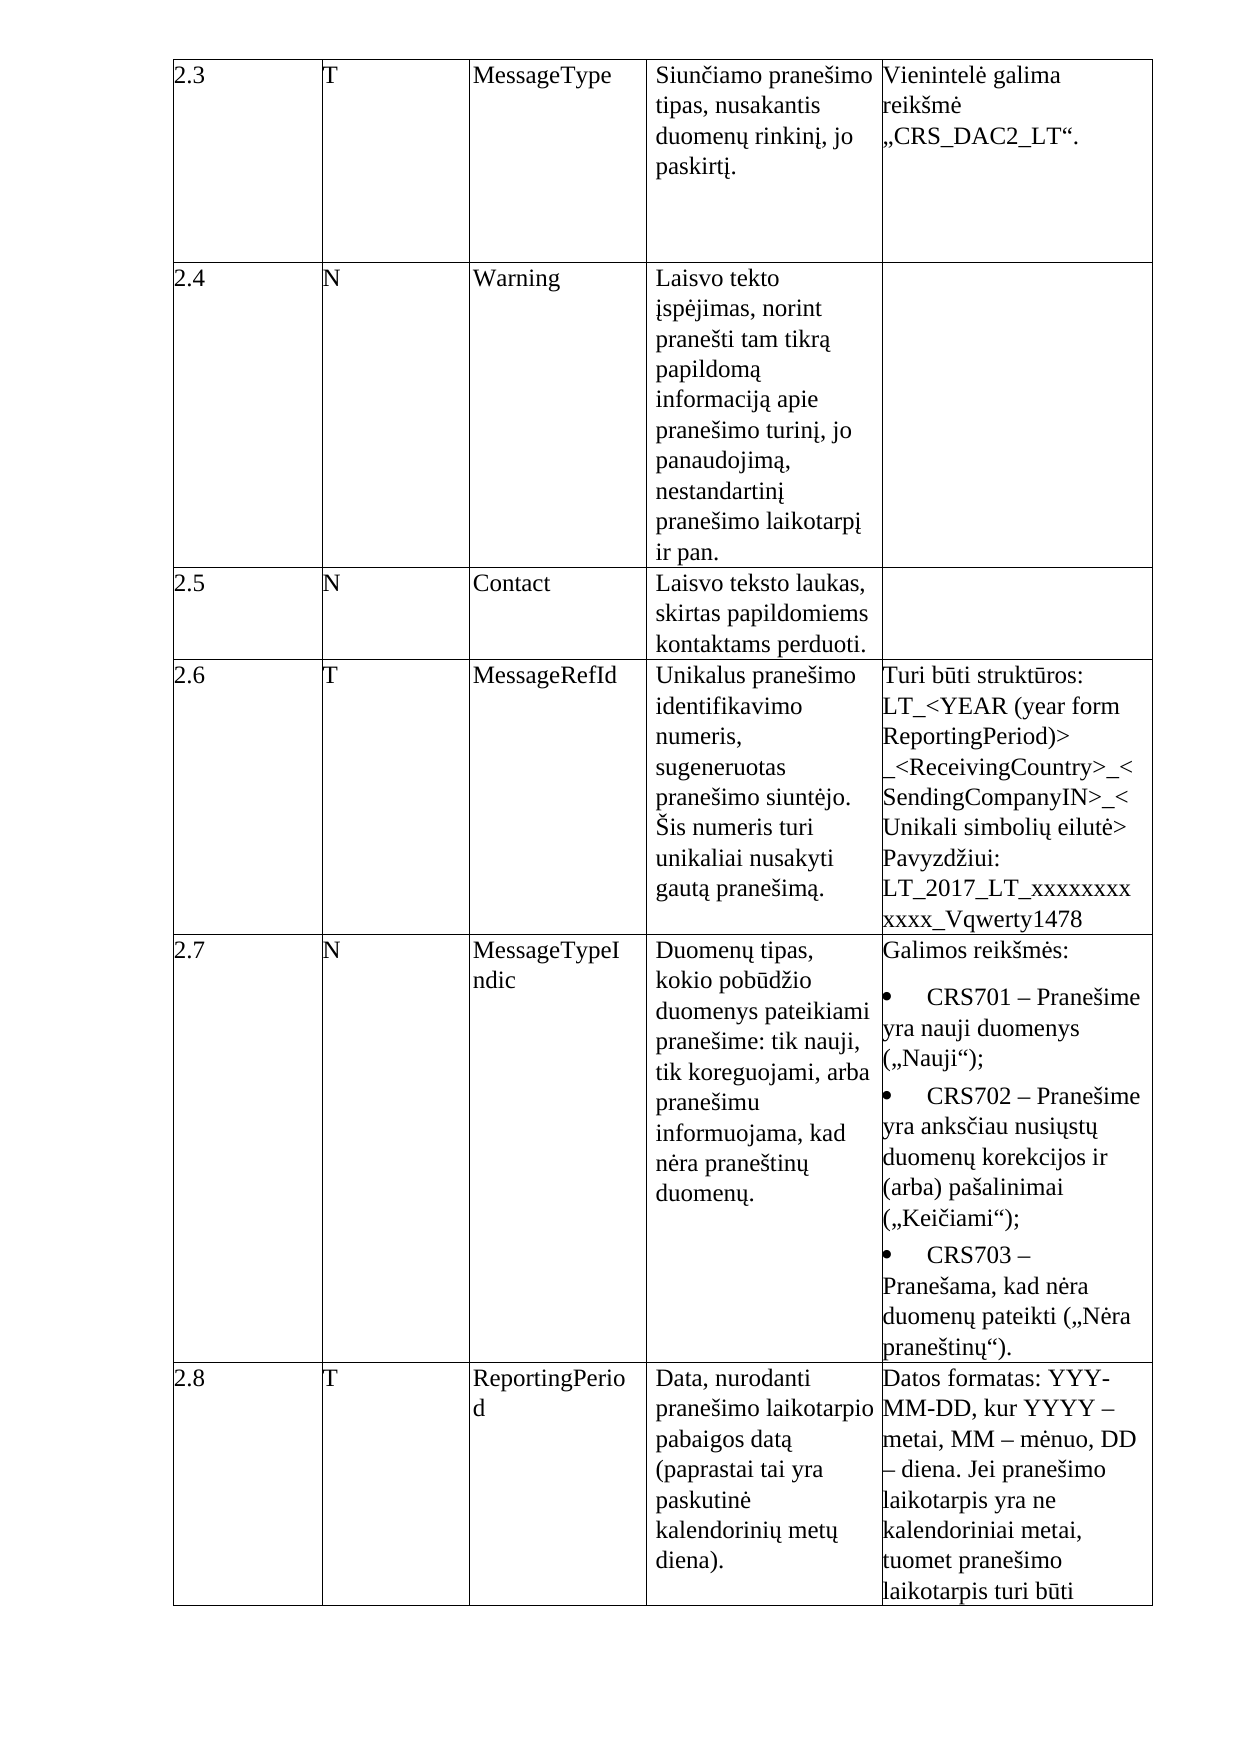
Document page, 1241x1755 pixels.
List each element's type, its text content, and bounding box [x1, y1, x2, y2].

table_cell MessageTypeIndic [470, 935, 646, 1362]
table_cell T [323, 60, 469, 262]
table_cell T [323, 660, 469, 934]
table_cell Contact [470, 568, 646, 659]
table_cell Warning [470, 263, 646, 567]
table_cell MessageType [470, 60, 646, 262]
table_cell 2.5 [174, 568, 322, 659]
table_cell 2.3 [174, 60, 322, 262]
table_cell Vienintelė galima reikšmė „CRS_DAC2_LT“. [883, 60, 1152, 262]
table_cell Turi būti struktūros: LT_<YEAR (year form ReportingPeriod)> _<ReceivingCountry>_<SendingCompanyIN>_<Unikali simbolių eilutė> Pavyzdžiui: LT_2017_LT_xxxxxxxxxxxx_Vqwerty1478 [883, 660, 1152, 934]
table_cell 2.7 [174, 935, 322, 1362]
table_cell N [323, 568, 469, 659]
table_cell 2.6 [174, 660, 322, 934]
table_cell [883, 263, 1152, 567]
table_cell Unikalus pranešimo identifikavimo numeris, sugeneruotas pranešimo siuntėjo. Šis numeris turi unikaliai nusakyti gautą pranešimą. [647, 660, 882, 934]
table_cell Galimos reikšmės:  CRS701 – Pranešime yra nauji duomenys („Nauji“);  CRS702 – Pranešime yra anksčiau nusiųstų duomenų korekcijos ir (arba) pašalinimai („Keičiami“);  CRS703 – Pranešama, kad nėra duomenų pateikti („Nėra praneštinų“). [883, 935, 1152, 1362]
table_cell Siunčiamo pranešimo tipas, nusakantis duomenų rinkinį, jo paskirtį. [647, 60, 882, 262]
table_cell Duomenų tipas, kokio pobūdžio duomenys pateikiami pranešime: tik nauji, tik koreguojami, arba pranešimu informuojama, kad nėra praneštinų duomenų. [647, 935, 882, 1362]
table_cell N [323, 935, 469, 1362]
table_cell Data, nurodanti pranešimo laikotarpio pabaigos datą (paprastai tai yra paskutinė kalendorinių metų diena). [647, 1363, 882, 1605]
table_cell [883, 568, 1152, 659]
table_cell MessageRefId [470, 660, 646, 934]
table_cell N [323, 263, 469, 567]
table_cell Datos formatas: YYY-MM-DD, kur YYYY – metai, MM – mėnuo, DD – diena. Jei pranešimo laikotarpis yra ne kalendoriniai metai, tuomet pranešimo laikotarpis turi būti [883, 1363, 1152, 1605]
table_cell 2.4 [174, 263, 322, 567]
table_cell ReportingPeriod [470, 1363, 646, 1605]
table_cell Laisvo tekto įspėjimas, norint pranešti tam tikrą papildomą informaciją apie pranešimo turinį, jo panaudojimą, nestandartinį pranešimo laikotarpį ir pan. [647, 263, 882, 567]
table_cell Laisvo teksto laukas, skirtas papildomiems kontaktams perduoti. [647, 568, 882, 659]
table_cell 2.8 [174, 1363, 322, 1605]
table_cell T [323, 1363, 469, 1605]
